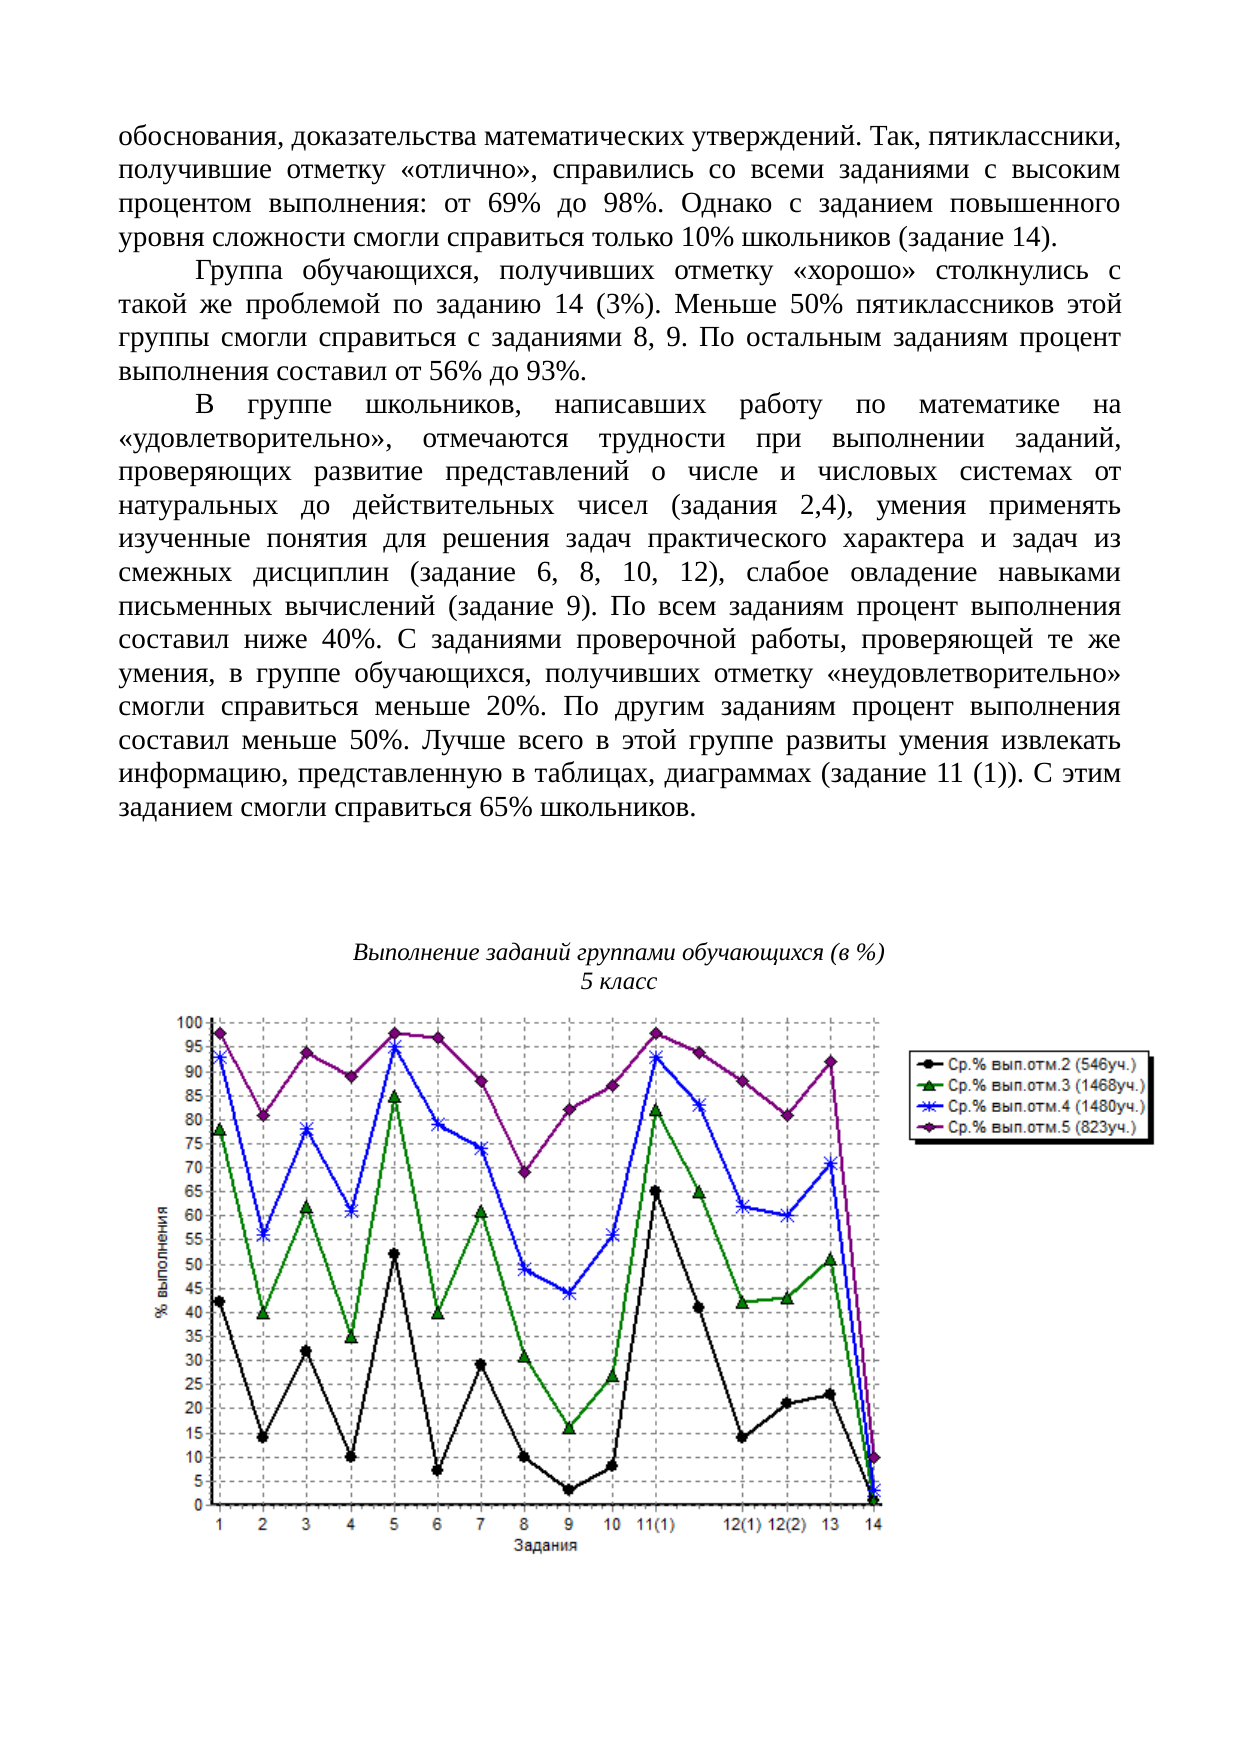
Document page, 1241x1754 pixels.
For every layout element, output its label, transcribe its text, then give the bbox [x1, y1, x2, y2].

text 5 класс [118, 966, 1122, 995]
text В группе школьников, написавших работу по математике на «удовлетворительно», отмечаются трудности при выполнении заданий, проверяющих развитие представлений о числе и числовых системах от натуральных до действительных чисел (задания 2,4), умения применять изученные понятия для решения задач практического характера и задач из смежных дисциплин (задание 6, 8, 10, 12), слабое овладение навыками письменных вычислений (задание 9). По всем заданиям процент выполнения составил ниже 40%. С заданиями проверочной работы, проверяющей те же умения, в группе обучающихся, получивших отметку «неудовлетворительно» смогли справиться меньше 20%. По другим заданиям процент выполнения составил меньше 50%. Лучше всего в этой группе развиты умения извлекать информацию, представленную в таблицах, диаграммах (задание 11 (1)). С этим заданием смогли справиться 65% школьников. [118, 386, 1122, 822]
text Группа обучающихся, получивших отметку «хорошо» столкнулись с такой же проблемой по заданию 14 (3%). Меньше 50% пятиклассников этой группы смогли справиться с заданиями 8, 9. По остальным заданиям процент выполнения составил от 56% до 93%. [118, 252, 1122, 386]
text Выполнение заданий группами обучающихся (в %) [118, 937, 1122, 966]
text обоснования, доказательства математических утверждений. Так, пятиклассники, получившие отметку «отлично», справились со всеми заданиями с высоким процентом выполнения: от 69% до 98%. Однако с заданием повышенного уровня сложности смогли справиться только 10% школьников (задание 14). [118, 118, 1122, 252]
